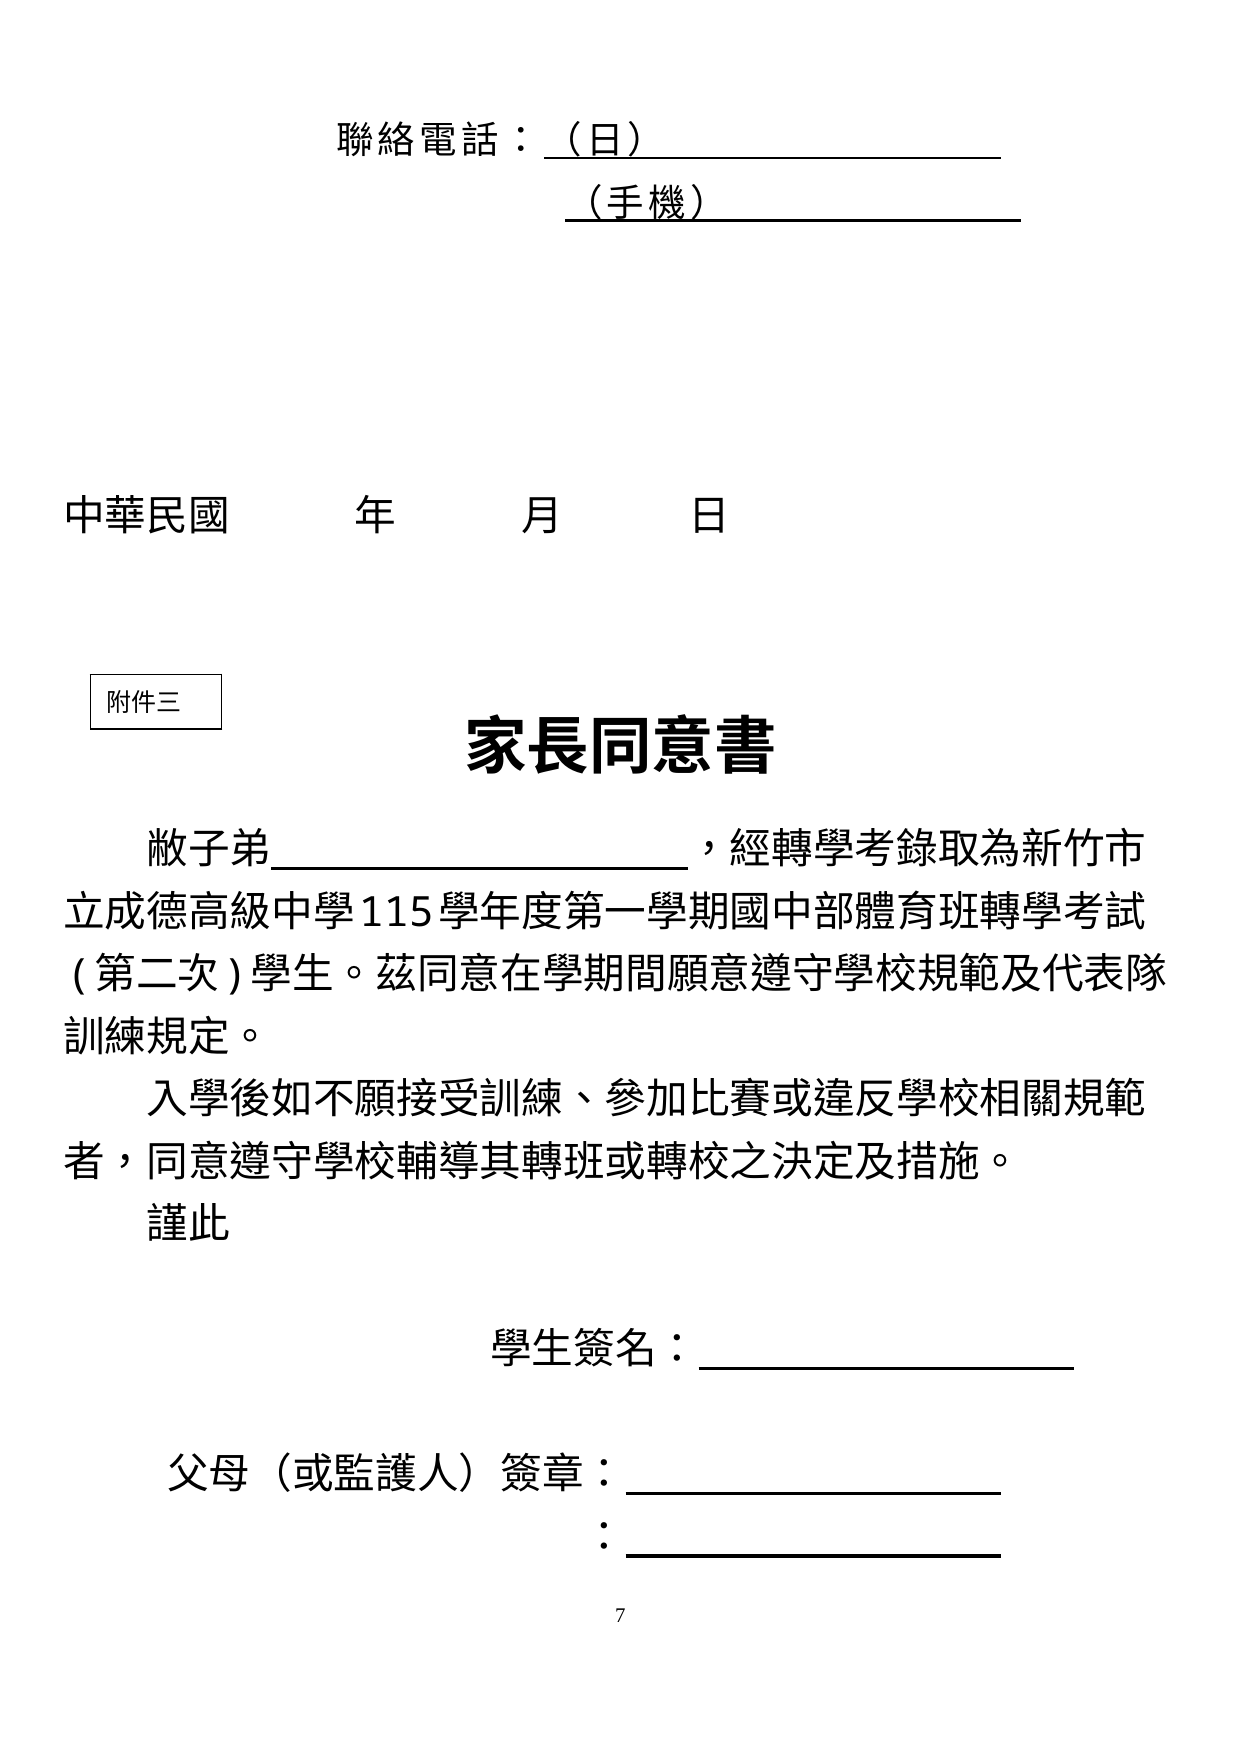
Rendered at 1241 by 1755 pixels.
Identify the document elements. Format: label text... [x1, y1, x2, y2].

text 入學後如不願接受訓練、參加比賽或違反學校相關規範者，同意遵守學校輔導其轉班或轉校之決定及措施。 [63, 1054, 1177, 1179]
text 聯絡電話：（日） [63, 96, 1177, 158]
text 附件三 [106, 683, 206, 719]
text 謹此 [63, 1179, 1177, 1241]
text 家長同意書 [63, 668, 1177, 793]
text ： [63, 1491, 1177, 1554]
text 學生簽名： [63, 1304, 1177, 1366]
text 中華民國 年 月 日 [63, 471, 1177, 533]
text （手機） [63, 158, 1177, 221]
text 父母（或監護人）簽章： [63, 1429, 1177, 1491]
text 敝子弟 ，經轉學考錄取為新竹市立成德高級中學115學年度第一學期國中部體育班轉學考試(第二次)學生。茲同意在學期間願意遵守學校規範及代表隊訓練規定。 [63, 804, 1177, 1054]
